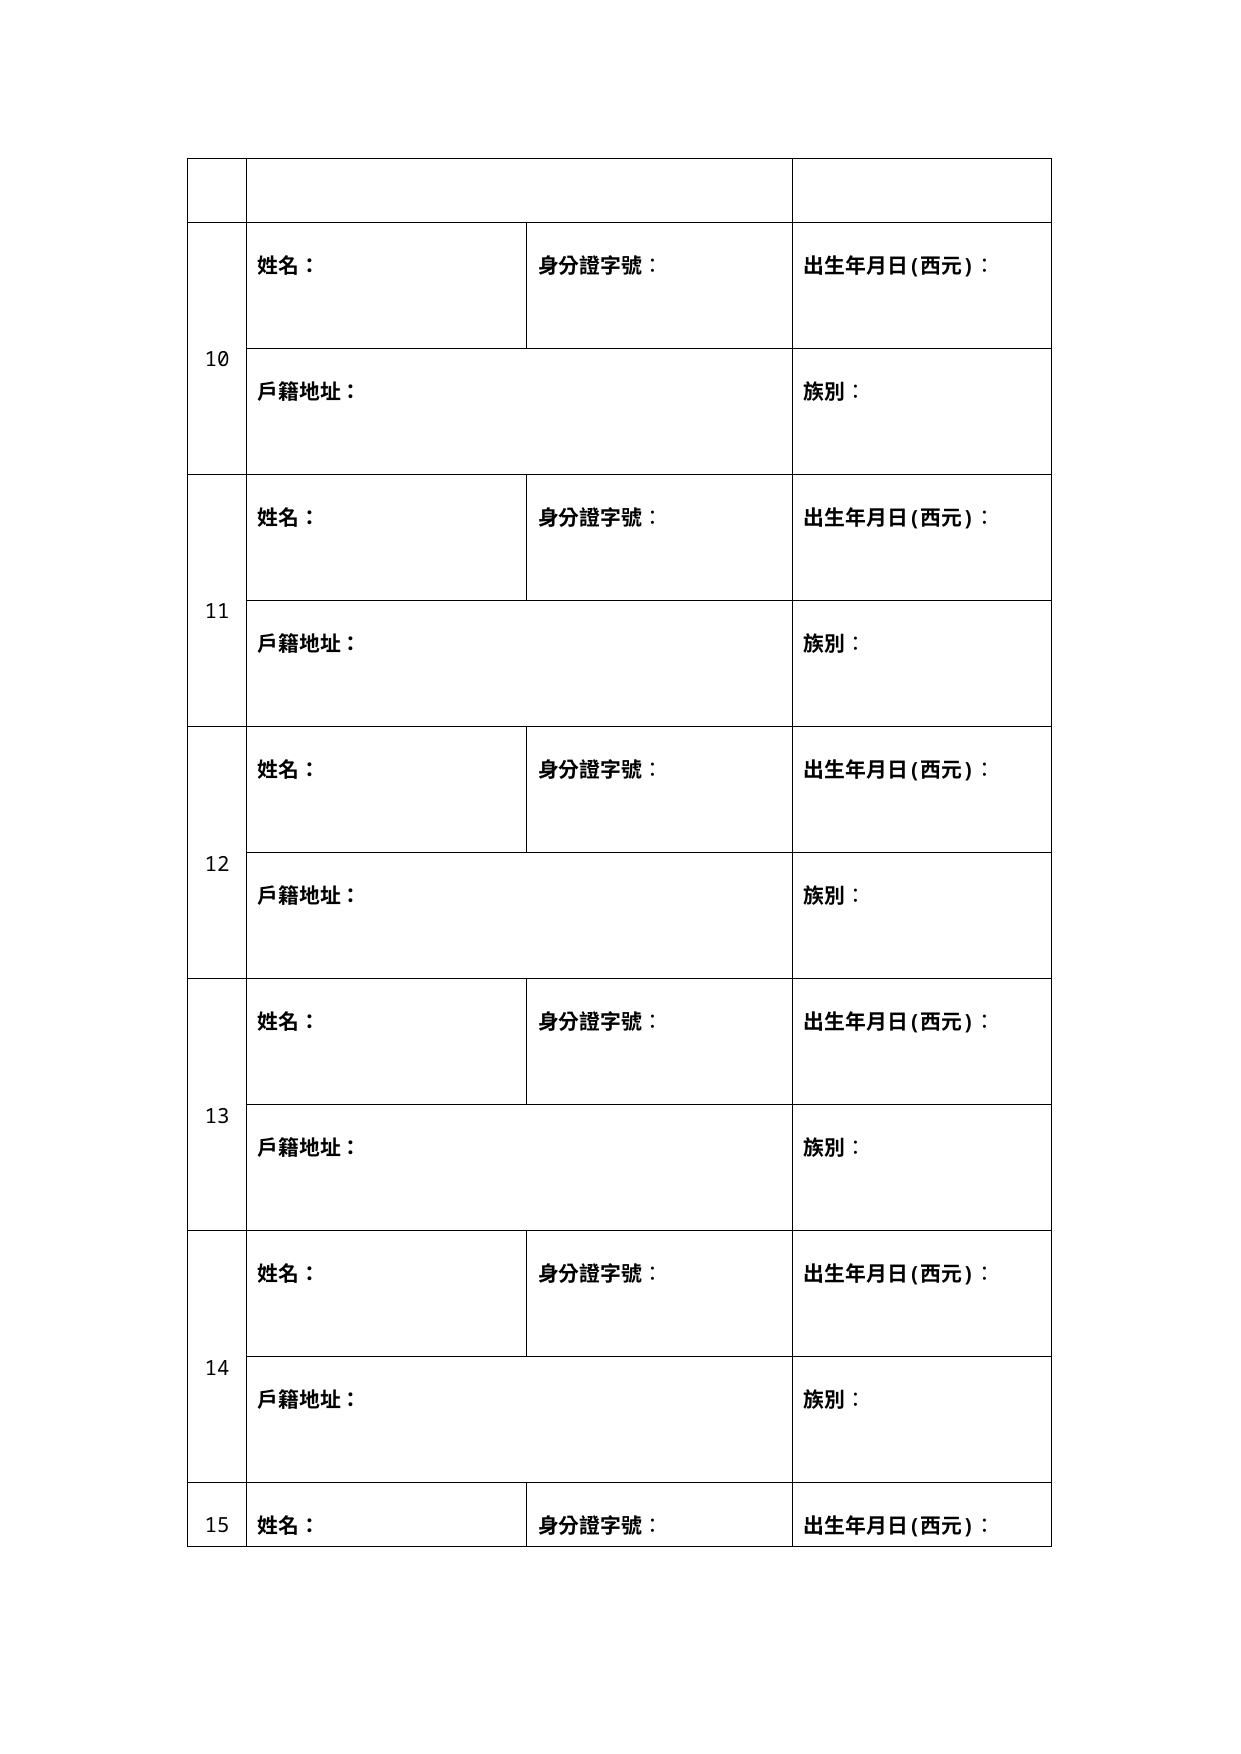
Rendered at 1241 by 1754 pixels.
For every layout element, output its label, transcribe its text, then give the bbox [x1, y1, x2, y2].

table_cell [793, 159, 1051, 222]
table_cell 12 [188, 727, 246, 978]
table_cell 11 [188, 475, 246, 726]
table_cell 出生年月日(西元)： [793, 979, 1051, 1104]
table_cell 戶籍地址： [247, 853, 792, 978]
table_cell [247, 159, 792, 222]
table_cell 15 [188, 1483, 246, 1546]
table_cell 戶籍地址： [247, 1357, 792, 1482]
table_cell 姓名： [247, 1231, 526, 1356]
table_cell 戶籍地址： [247, 601, 792, 726]
table_cell 出生年月日(西元)： [793, 223, 1051, 348]
table_cell 身分證字號： [527, 979, 792, 1104]
table_cell 出生年月日(西元)： [793, 727, 1051, 852]
table_cell 14 [188, 1231, 246, 1482]
table_cell 身分證字號： [527, 223, 792, 348]
table_cell 身分證字號： [527, 1483, 792, 1546]
table_cell 身分證字號： [527, 727, 792, 852]
table_cell 姓名： [247, 1483, 526, 1546]
table_cell 姓名： [247, 223, 526, 348]
table_cell 姓名： [247, 475, 526, 600]
table_cell 出生年月日(西元)： [793, 1231, 1051, 1356]
table_cell 姓名： [247, 727, 526, 852]
table_cell 出生年月日(西元)： [793, 475, 1051, 600]
table_cell 身分證字號： [527, 475, 792, 600]
table_cell 身分證字號： [527, 1231, 792, 1356]
table_cell 族別： [793, 349, 1051, 474]
table_cell [188, 159, 246, 222]
table_cell 13 [188, 979, 246, 1230]
table_cell 姓名： [247, 979, 526, 1104]
table_cell 戶籍地址： [247, 349, 792, 474]
table_cell 族別： [793, 853, 1051, 978]
table_cell 10 [188, 223, 246, 474]
table_cell 戶籍地址： [247, 1105, 792, 1230]
table_cell 族別： [793, 1357, 1051, 1482]
table_cell 族別： [793, 601, 1051, 726]
table_cell 出生年月日(西元)： [793, 1483, 1051, 1546]
table_cell 族別： [793, 1105, 1051, 1230]
